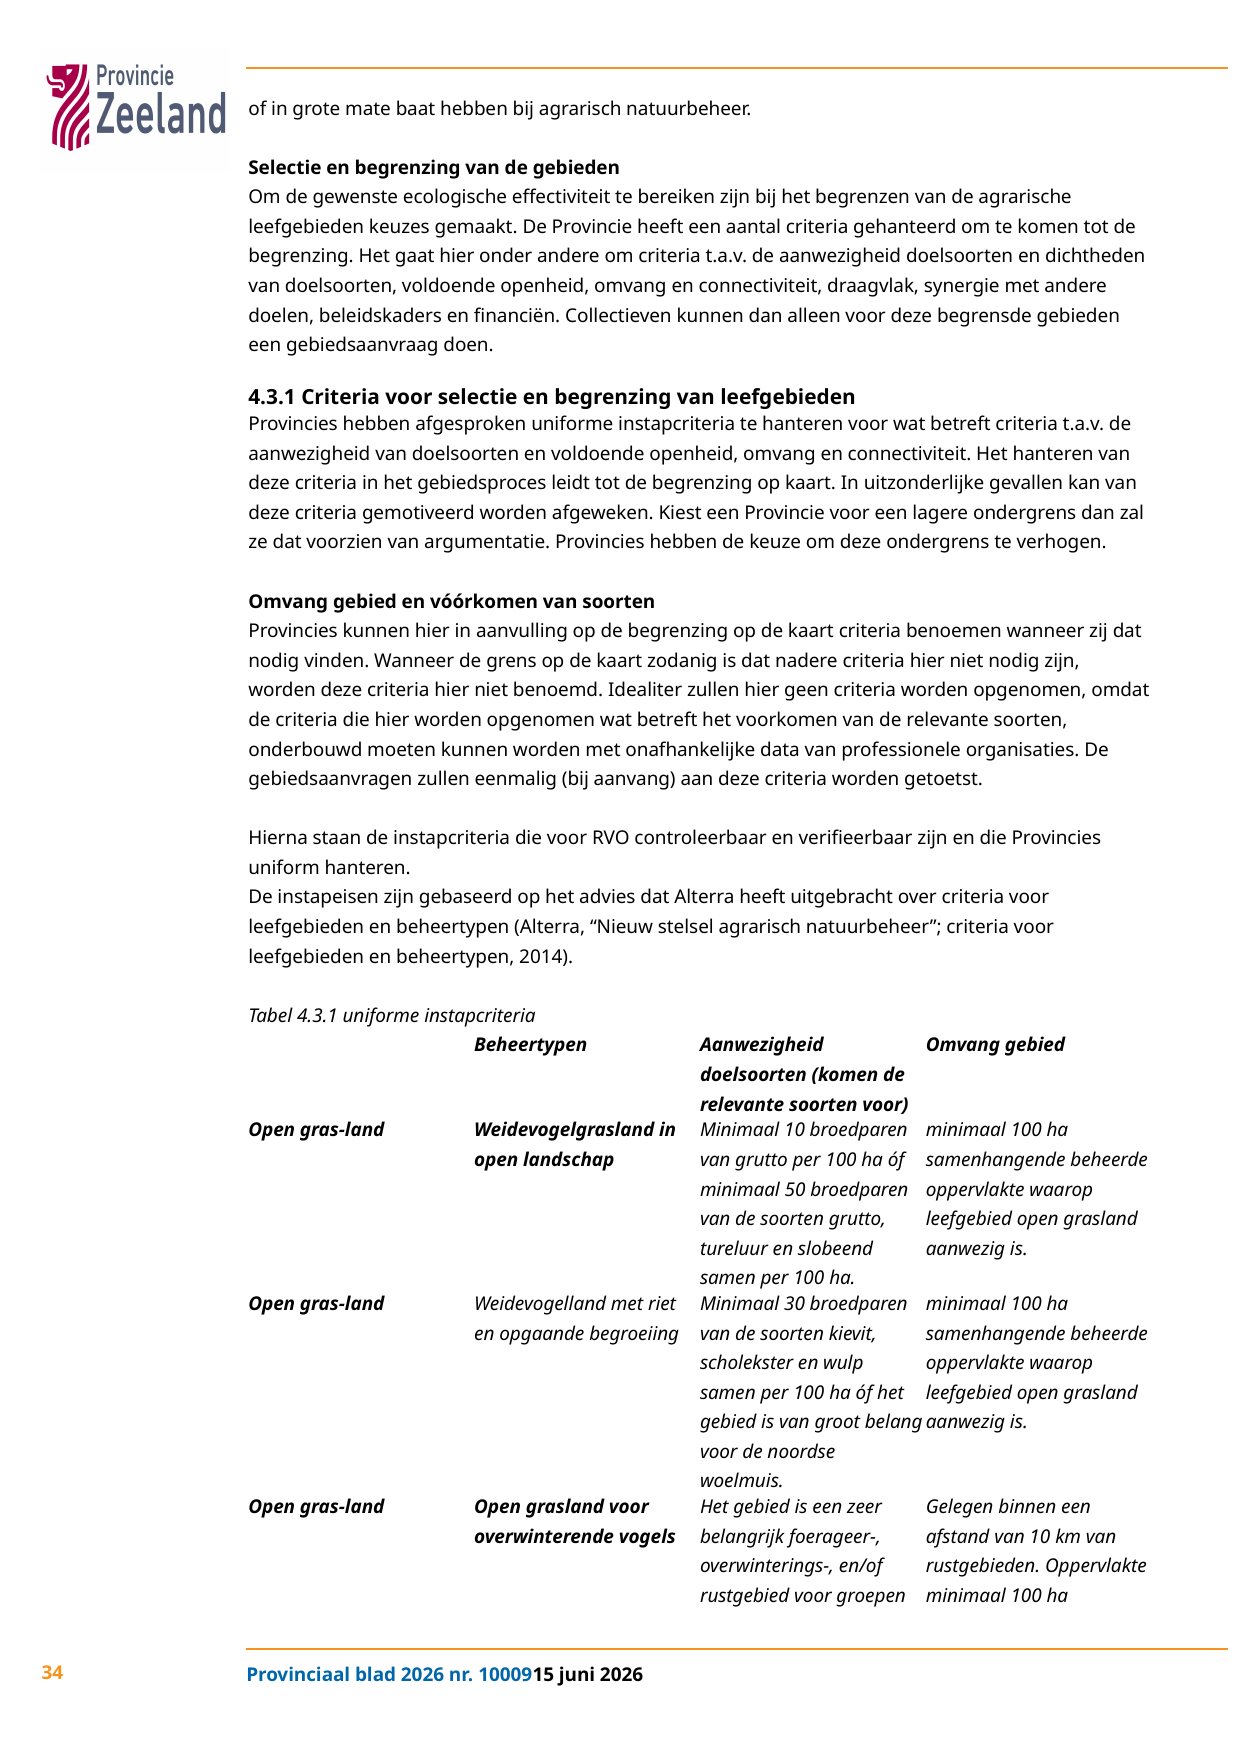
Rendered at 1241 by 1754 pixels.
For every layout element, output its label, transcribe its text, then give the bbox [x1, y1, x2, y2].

table_cell Het gebied is een zeer belangrijk foerageer-, overwinterings-, en/of rustgebied voor groepen [700, 1494, 926, 1608]
text Tabel 4.3.1 uniforme instapcriteria [248, 1002, 1152, 1028]
text of in grote mate baat hebben bij agrarisch natuurbeheer. [248, 95, 1152, 121]
table_cell Open gras-land [248, 1494, 474, 1608]
table_header [248, 1032, 474, 1117]
text Omvang gebied en vóórkomen van soorten [248, 588, 1152, 613]
table_header Omvang gebied [926, 1032, 1152, 1117]
table_cell Minimaal 30 broedparen van de soorten kievit, scholekster en wulp samen per 100 ha óf het gebied is van groot belang voor de noordse woelmuis. [700, 1290, 926, 1493]
text Selectie en begrenzing van de gebieden [248, 154, 1152, 180]
table_cell Open gras-land [248, 1117, 474, 1290]
table_cell Weidevogelgrasland in open landschap [474, 1117, 700, 1290]
table_header Beheertypen [474, 1032, 700, 1117]
table_cell Open gras-land [248, 1290, 474, 1493]
text De instapeisen zijn gebaseerd op het advies dat Alterra heeft uitgebracht over criteria voor leefgebieden en beheertypen (Alterra, “Nieuw stelsel agrarisch natuurbeheer”; criteria voor leefgebieden en beheertypen, 2014). [248, 884, 1152, 968]
text Provincies kunnen hier in aanvulling op de begrenzing op de kaart criteria benoemen wanneer zij dat nodig vinden. Wanneer de grens op de kaart zodanig is dat nadere criteria hier niet nodig zijn, worden deze criteria hier niet benoemd. Idealiter zullen hier geen criteria worden opgenomen, omdat de criteria die hier worden opgenomen wat betreft het voorkomen van de relevante soorten, onderbouwd moeten kunnen worden met onafhankelijke data van professionele organisaties. De gebiedsaanvragen zullen eenmalig (bij aanvang) aan deze criteria worden getoetst. [248, 617, 1152, 791]
text Hierna staan de instapcriteria die voor RVO controleerbaar en verifieerbaar zijn en die Provincies uniform hanteren. [248, 824, 1152, 880]
table_cell minimaal 100 ha samenhangende beheerde oppervlakte waarop leefgebied open grasland aanwezig is. [926, 1117, 1152, 1290]
table_cell Minimaal 10 broedparen van grutto per 100 ha óf minimaal 50 broedparen van de soorten grutto, tureluur en slobeend samen per 100 ha. [700, 1117, 926, 1290]
table_header Aanwezigheid doelsoorten (komen de relevante soorten voor) [700, 1032, 926, 1117]
picture [41, 47, 231, 172]
text Provincies hebben afgesproken uniforme instapcriteria te hanteren voor wat betreft criteria t.a.v. de aanwezigheid van doelsoorten en voldoende openheid, omvang en connectiviteit. Het hanteren van deze criteria in het gebiedsproces leidt tot de begrenzing op kaart. In uitzonderlijke gevallen kan van deze criteria gemotiveerd worden afgeweken. Kiest een Provincie voor een lagere ondergrens dan zal ze dat voorzien van argumentatie. Provincies hebben de keuze om deze ondergrens te verhogen. [248, 410, 1152, 554]
text Om de gewenste ecologische effectiviteit te bereiken zijn bij het begrenzen van de agrarische leefgebieden keuzes gemaakt. De Provincie heeft een aantal criteria gehanteerd om te komen tot de begrenzing. Het gaat hier onder andere om criteria t.a.v. de aanwezigheid doelsoorten en dichtheden van doelsoorten, voldoende openheid, omvang en connectiviteit, draagvlak, synergie met andere doelen, beleidskaders en financiën. Collectieven kunnen dan alleen voor deze begrensde gebieden een gebiedsaanvraag doen. [248, 183, 1152, 357]
table_cell Gelegen binnen een afstand van 10 km van rustgebieden. Oppervlakte minimaal 100 ha [926, 1494, 1152, 1608]
text 4.3.1 Criteria voor selectie en begrenzing van leefgebieden [248, 382, 1152, 410]
table_cell minimaal 100 ha samenhangende beheerde oppervlakte waarop leefgebied open grasland aanwezig is. [926, 1290, 1152, 1493]
table_cell Weidevogelland met riet en opgaande begroeiing [474, 1290, 700, 1493]
table_cell Open grasland voor overwinterende vogels [474, 1494, 700, 1608]
